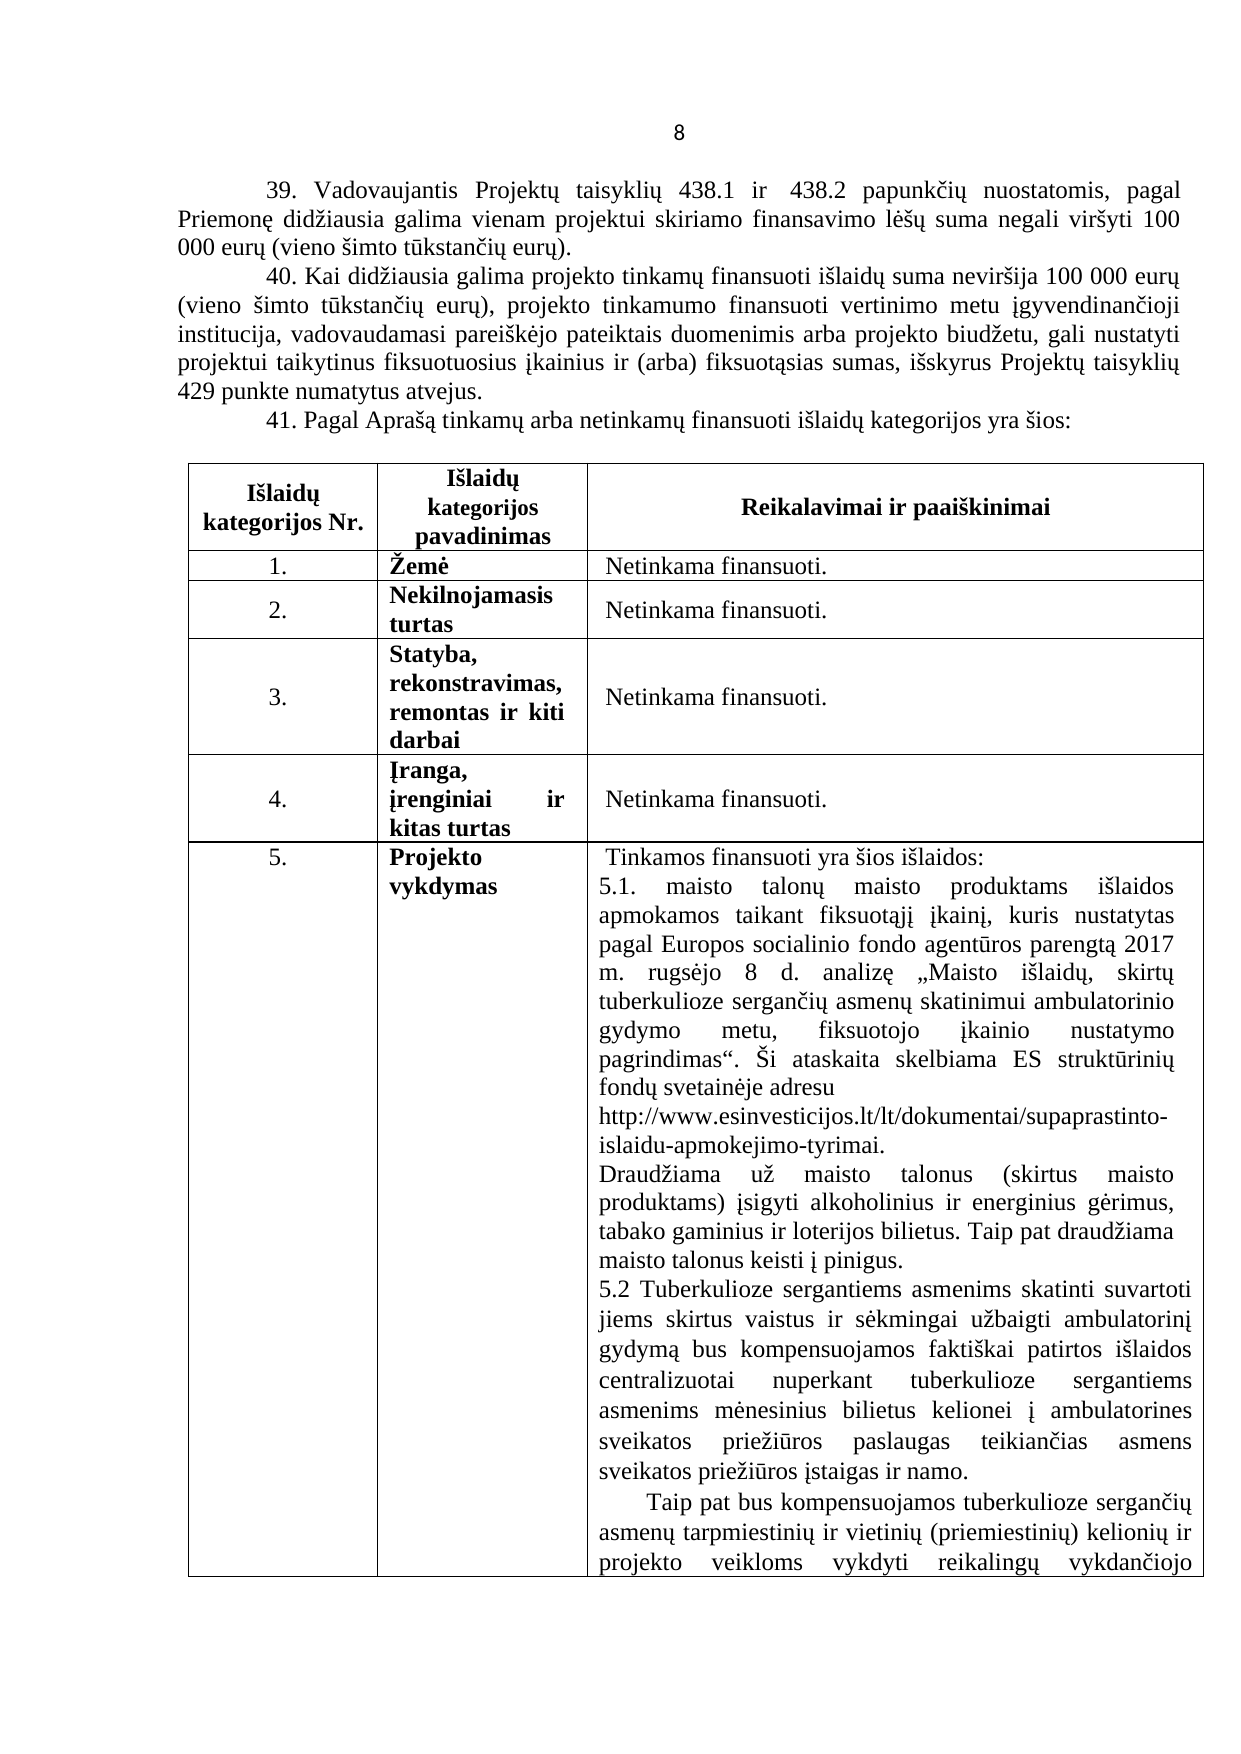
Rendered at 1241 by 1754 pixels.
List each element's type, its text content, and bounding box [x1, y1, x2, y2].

table_header Išlaidų kategorijos Nr. [189, 464, 377, 550]
table_header Išlaidų kategorijos pavadinimas [378, 464, 587, 550]
table_cell Nekilnojamasis turtas [378, 581, 587, 638]
table_cell Netinkama finansuoti. [588, 755, 1203, 841]
table_cell Netinkama finansuoti. [588, 551, 1203, 579]
table_cell Įranga, įrenginiai ir kitas turtas [378, 755, 587, 841]
table_cell Statyba, rekonstravimas, remontas ir kiti darbai [378, 639, 587, 754]
table_cell 1. [189, 551, 377, 579]
text 40. Kai didžiausia galima projekto tinkamų finansuoti išlaidų suma neviršija 100 000 eurų (vieno šimto tūkstančių eurų), projekto tinkamumo finansuoti vertinimo metu įgyvendinančioji institucija, vadovaudamasi pareiškėjo pateiktais duomenimis arba projekto biudžetu, gali nustatyti projektui taikytinus fiksuotuosius įkainius ir (arba) fiksuotąsias sumas, išskyrus Projektų taisyklių 429 punkte numatytus atvejus. [177, 261, 1181, 405]
table_cell Netinkama finansuoti. [588, 639, 1203, 754]
table_cell Netinkama finansuoti. [588, 581, 1203, 638]
table_cell 5. [189, 843, 377, 1576]
table_cell 2. [189, 581, 377, 638]
table_cell Tinkamos finansuoti yra šios išlaidos: 5.1. maisto talonų maisto produktams išlaidos apmokamos taikant fiksuotąjį įkainį, kuris nustatytas pagal Europos socialinio fondo agentūros parengtą 2017 m. rugsėjo 8 d. analizę „Maisto išlaidų, skirtų tuberkulioze sergančių asmenų skatinimui ambulatorinio gydymo metu, fiksuotojo įkainio nustatymo pagrindimas“. Ši ataskaita skelbiama ES struktūrinių fondų svetainėje adresu http://www.esinvesticijos.lt/lt/dokumentai/supaprastinto-islaidu-apmokejimo-tyrimai. Draudžiama už maisto talonus (skirtus maisto produktams) įsigyti alkoholinius ir energinius gėrimus, tabako gaminius ir loterijos bilietus. Taip pat draudžiama maisto talonus keisti į pinigus. 5.2 Tuberkulioze sergantiems asmenims skatinti suvartoti jiems skirtus vaistus ir sėkmingai užbaigti ambulatorinį gydymą bus kompensuojamos faktiškai patirtos išlaidos centralizuotai nuperkant tuberkulioze sergantiems asmenims mėnesinius bilietus kelionei į ambulatorines sveikatos priežiūros paslaugas teikiančias asmens sveikatos priežiūros įstaigas ir namo. Taip pat bus kompensuojamos tuberkulioze sergančių asmenų tarpmiestinių ir vietinių (priemiestinių) kelionių ir projekto veikloms vykdyti reikalingų vykdančiojo [588, 843, 1203, 1576]
table_cell Projekto vykdymas [378, 843, 587, 1576]
table_cell Žemė [378, 551, 587, 579]
table_cell 3. [189, 639, 377, 754]
text 41. Pagal Aprašą tinkamų arba netinkamų finansuoti išlaidų kategorijos yra šios: [177, 405, 1181, 434]
text 39. Vadovaujantis Projektų taisyklių 438.1 ir 438.2 papunkčių nuostatomis, pagal Priemonę didžiausia galima vienam projektui skiriamo finansavimo lėšų suma negali viršyti 100 000 eurų (vieno šimto tūkstančių eurų). [177, 175, 1181, 261]
table_cell 4. [189, 755, 377, 841]
table_header Reikalavimai ir paaiškinimai [588, 464, 1203, 550]
